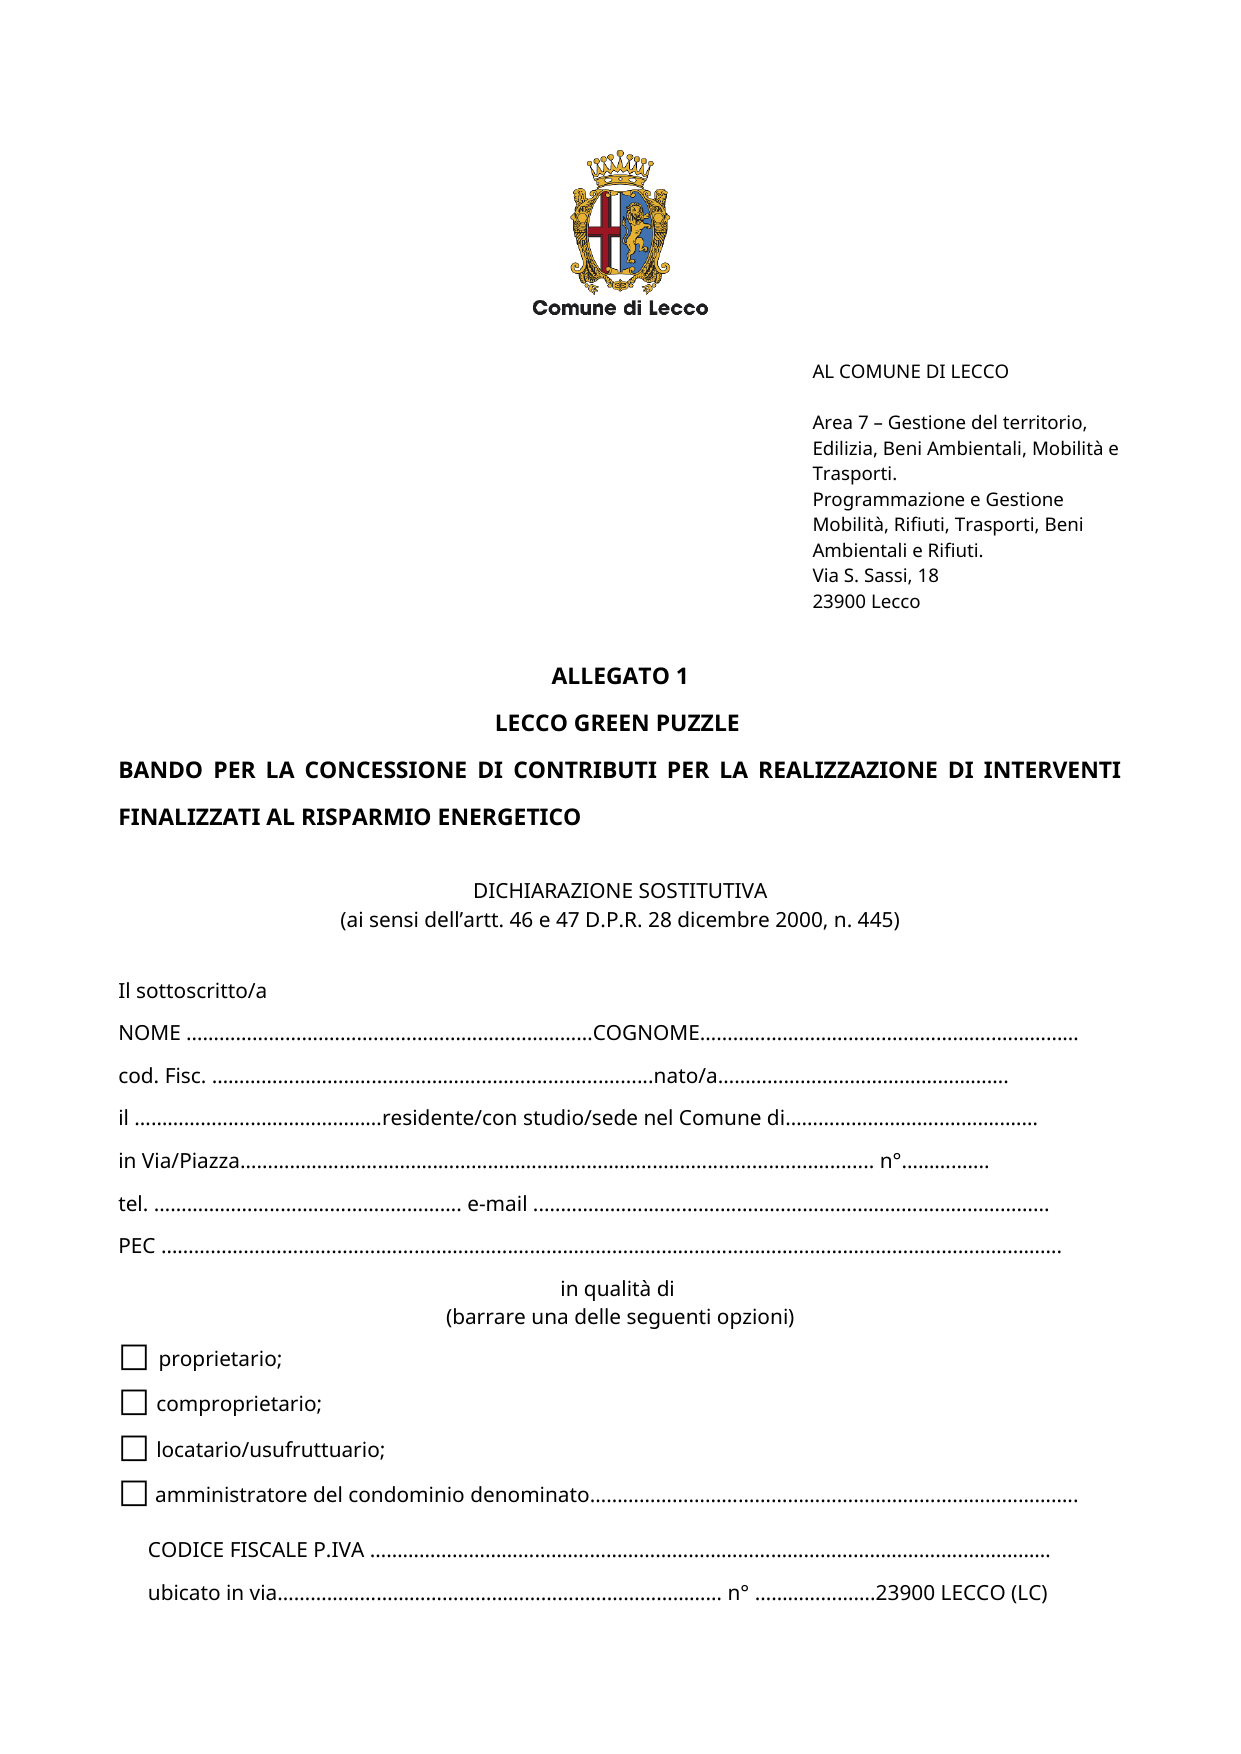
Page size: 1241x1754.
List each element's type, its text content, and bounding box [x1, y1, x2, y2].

text AL COMUNE DI LECCO [812, 358, 1122, 384]
text □ amministratore del condominio denominato…………………………………………………………………………….. [118, 1467, 1122, 1512]
text CODICE FISCALE P.IVA ………………………………….……………………………………………………….…..…………… [148, 1535, 1122, 1564]
text LECCO GREEN PUZZLE [118, 707, 1122, 738]
text Via S. Sassi, 18 [812, 562, 1122, 588]
text DICHIARAZIONE SOSTITUTIVA [118, 876, 1122, 905]
text ALLEGATO 1 [118, 660, 1122, 692]
text PEC ……………….………………...…………………...………………………………………………………………………………………. [118, 1231, 1122, 1260]
text in qualità di [118, 1274, 1122, 1302]
text cod. Fisc. ……………………..……….…………...…..........................nato/a…………………………….………………. [118, 1061, 1122, 1089]
text ubicato in via……………………………………………………………………… n° ………………….23900 LECCO (LC) [148, 1578, 1122, 1606]
text Il sottoscritto/a [118, 976, 1122, 1004]
text (ai sensi dell’artt. 46 e 47 D.P.R. 28 dicembre 2000, n. 445) [118, 905, 1122, 933]
text BANDO PER LA CONCESSIONE DI CONTRIBUTI PER LA REALIZZAZIONE DI INTERVENTI FINALIZZATI AL RISPARMIO ENERGETICO [118, 754, 1122, 832]
text (barrare una delle seguenti opzioni) [118, 1302, 1122, 1331]
text □ comproprietario; [118, 1376, 1122, 1422]
text il ……………......……………………residente/con studio/sede nel Comune di………………………..………..…… [118, 1103, 1122, 1132]
text Programmazione e Gestione Mobilità, Rifiuti, Trasporti, Beni Ambientali e Rifiuti. [812, 486, 1122, 562]
text 23900 Lecco [812, 588, 1122, 613]
text □ locatario/usufruttuario; [118, 1422, 1122, 1467]
text tel. …………………..………………..…………. e-mail ..……………….…………….………………………………………………... [118, 1189, 1122, 1217]
text Area 7 – Gestione del territorio, Edilizia, Beni Ambientali, Mobilità e Trasporti. [812, 409, 1122, 486]
text □ proprietario; [118, 1331, 1122, 1376]
text in Via/Piazza………………….…………..…………………………………………............................... n°………..….. [118, 1146, 1122, 1174]
text NOME …………………….……….…………………………………COGNOME…………………………….………………..…………… [118, 1018, 1122, 1047]
